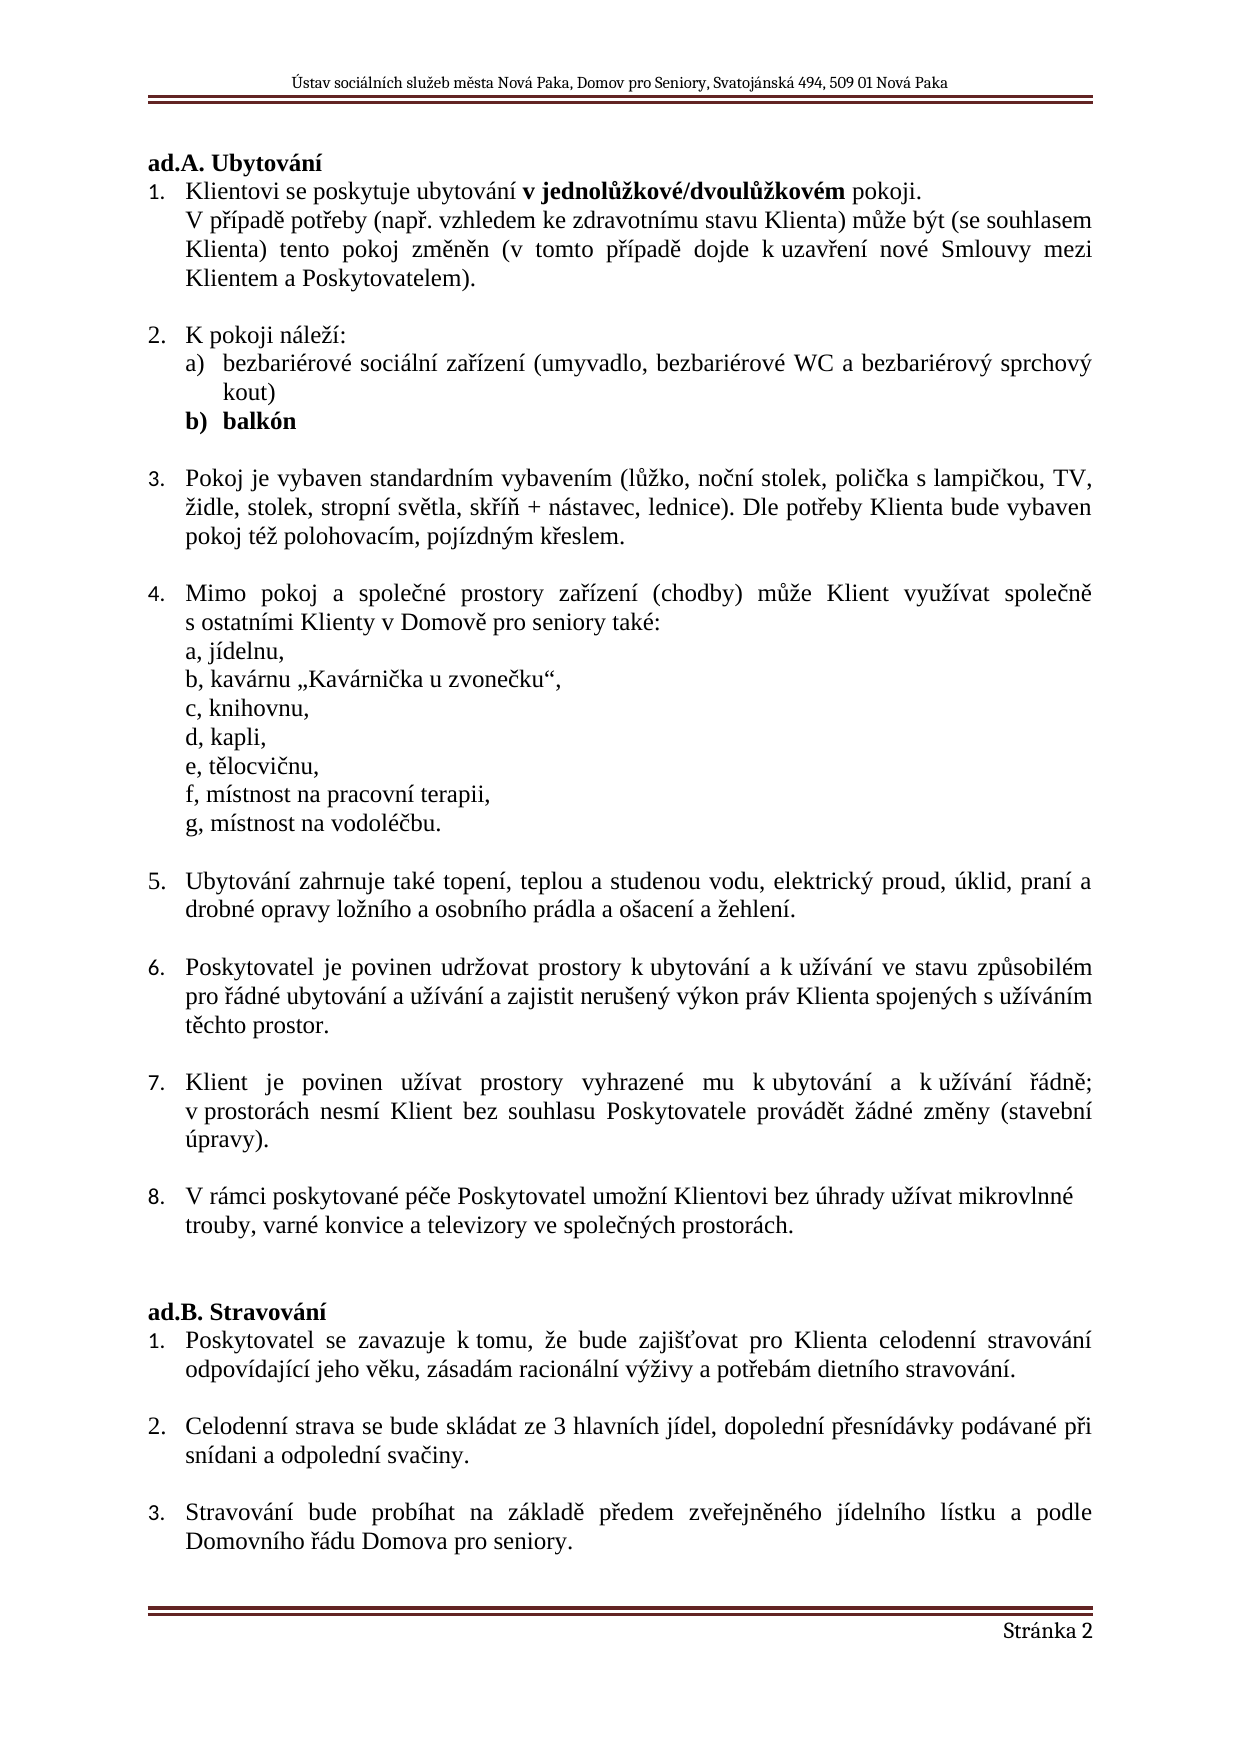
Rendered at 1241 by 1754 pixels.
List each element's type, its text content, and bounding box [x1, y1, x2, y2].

list K pokoji náleží: [148, 320, 1093, 348]
list Celodenní strava se bude skládat ze 3 hlavních jídel, dopolední přesnídávky podávané při snídani a odpolední svačiny. [148, 1411, 1093, 1469]
text d, kapli, [185, 722, 1093, 751]
list Ubytování zahrnuje také topení, teplou a studenou vodu, elektrický proud, úklid, praní a drobné opravy ložního a osobního prádla a ošacení a žehlení. [148, 866, 1093, 923]
list Poskytovatel je povinen udržovat prostory k ubytování a k užívání ve stavu způsobilém pro řádné ubytování a užívání a zajistit nerušený výkon práv Klienta spojených s užíváním těchto prostor. [148, 952, 1093, 1039]
list balkón [185, 406, 1093, 435]
text c, knihovnu, [185, 693, 1093, 722]
list Pokoj je vybaven standardním vybavením (lůžko, noční stolek, polička s lampičkou, TV, židle, stolek, stropní světla, skříň + nástavec, lednice). Dle potřeby Klienta bude vybaven pokoj též polohovacím, pojízdným křeslem. [148, 463, 1093, 550]
text e, tělocvičnu, [185, 751, 1093, 779]
list Poskytovatel se zavazuje k tomu, že bude zajišťovat pro Klienta celodenní stravování odpovídající jeho věku, zásadám racionální výživy a potřebám dietního stravování. [148, 1325, 1093, 1383]
text trouby, varné konvice a televizory ve společných prostorách. [148, 1210, 1093, 1239]
list Klientovi se poskytuje ubytování v jednolůžkové/dvoulůžkovém pokoji. [148, 176, 1093, 205]
text ad.B. Stravování [148, 1297, 1093, 1325]
text f, místnost na pracovní terapii, [185, 779, 1093, 808]
text b, kavárnu „Kavárnička u zvonečku“, [185, 664, 1093, 693]
list V rámci poskytované péče Poskytovatel umožní Klientovi bez úhrady užívat mikrovlnné [148, 1181, 1093, 1210]
list Klient je povinen užívat prostory vyhrazené mu k ubytování a k užívání řádně; v prostorách nesmí Klient bez souhlasu Poskytovatele provádět žádné změny (stavební úpravy). [148, 1067, 1093, 1153]
list Mimo pokoj a společné prostory zařízení (chodby) může Klient využívat společně s ostatními Klienty v Domově pro seniory také: [148, 578, 1093, 636]
text a, jídelnu, [185, 636, 1093, 664]
text ad.A. Ubytování [148, 148, 1093, 176]
text V případě potřeby (např. vzhledem ke zdravotnímu stavu Klienta) může být (se souhlasem Klienta) tento pokoj změněn (v tomto případě dojde k uzavření nové Smlouvy mezi Klientem a Poskytovatelem). [185, 205, 1093, 292]
list bezbariérové sociální zařízení (umyvadlo, bezbariérové WC a bezbariérový sprchový kout) [185, 348, 1093, 406]
list Stravování bude probíhat na základě předem zveřejněného jídelního lístku a podle Domovního řádu Domova pro seniory. [148, 1497, 1093, 1555]
text g, místnost na vodoléčbu. [185, 808, 1093, 837]
